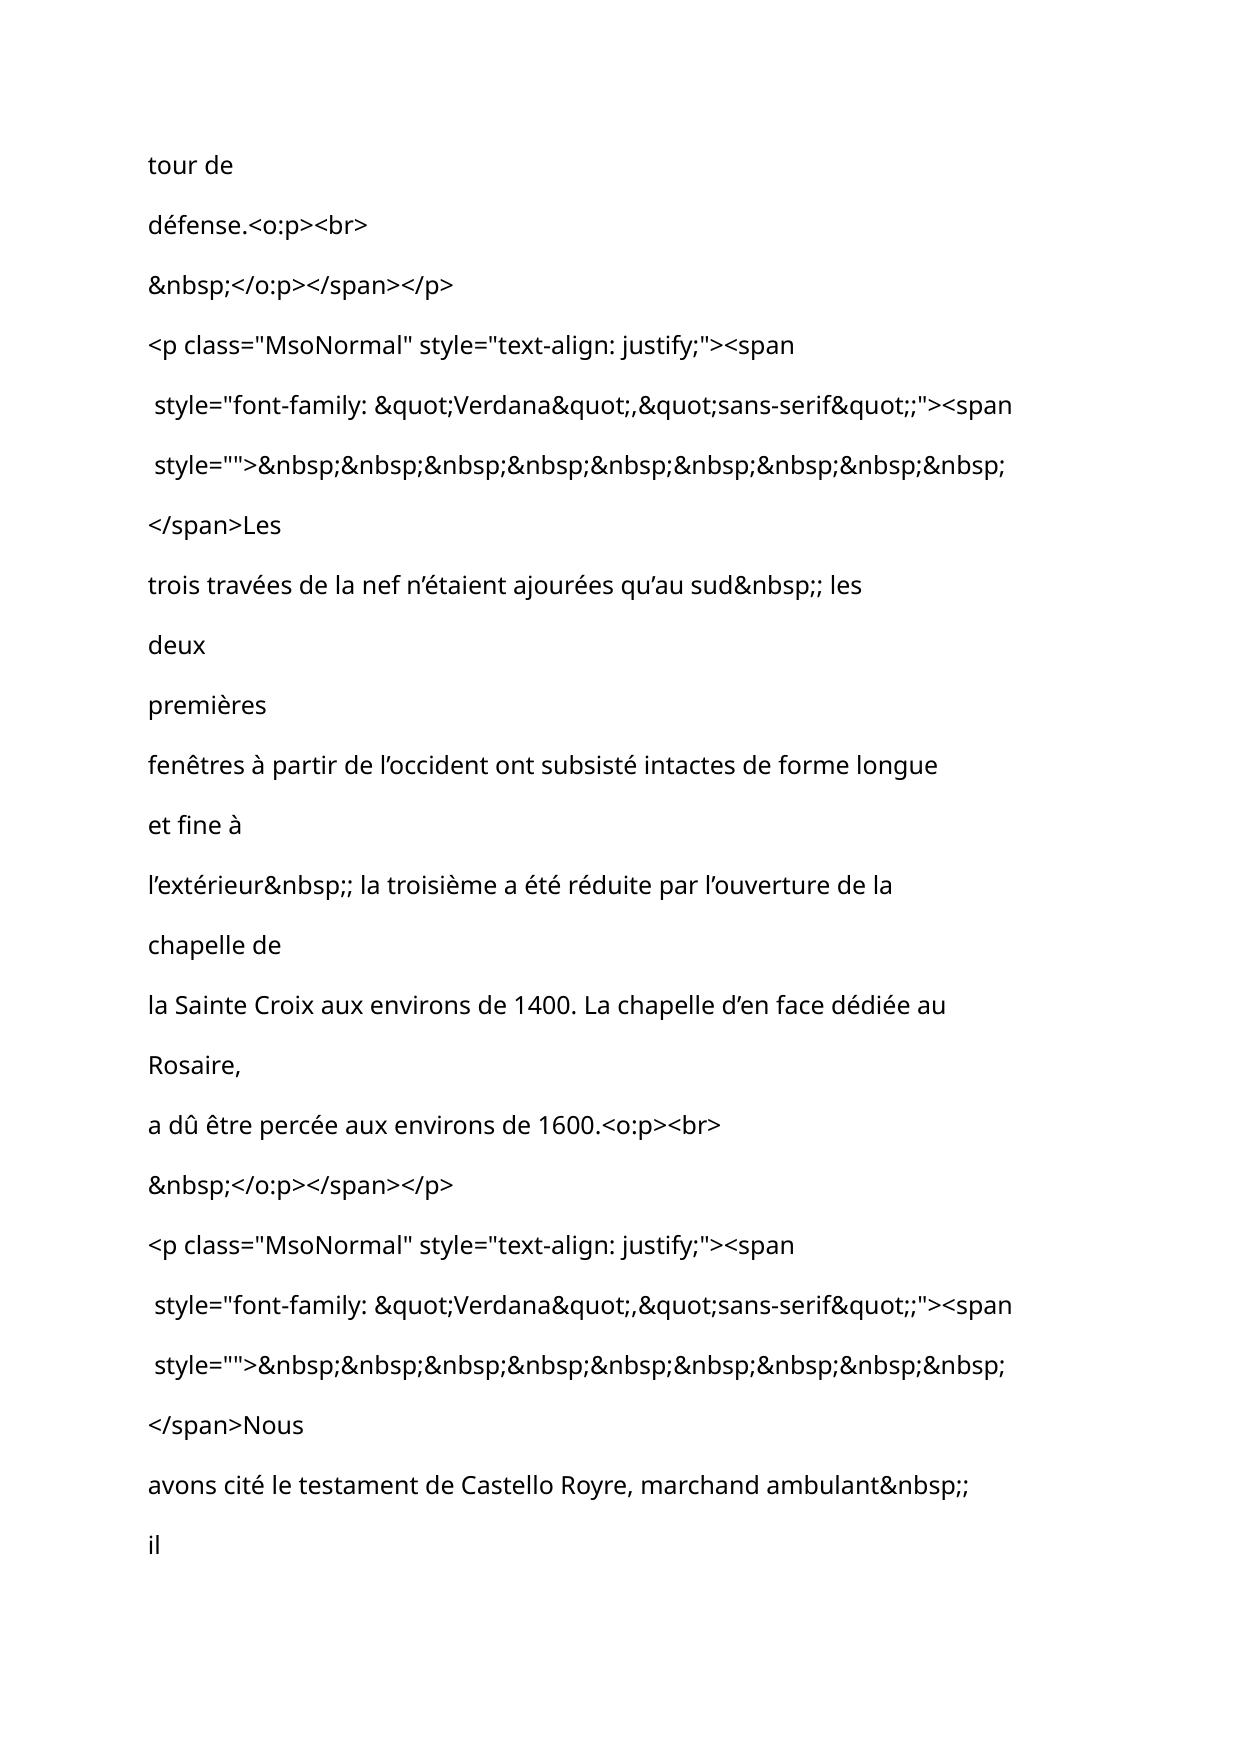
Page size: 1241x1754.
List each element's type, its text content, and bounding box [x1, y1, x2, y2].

text style="">&nbsp;&nbsp;&nbsp;&nbsp;&nbsp;&nbsp;&nbsp;&nbsp;&nbsp; [148, 1348, 1093, 1382]
text deux [148, 628, 1093, 662]
text et fine à [148, 808, 1093, 842]
text Rosaire, [148, 1048, 1093, 1082]
text &nbsp;</o:p></span></p> [148, 1168, 1093, 1202]
text fenêtres à partir de l’occident ont subsisté intactes de forme longue [148, 748, 1093, 782]
text avons cité le testament de Castello Royre, marchand ambulant&nbsp;; [148, 1468, 1093, 1502]
text défense.<o:p><br> [148, 208, 1093, 242]
text premières [148, 688, 1093, 722]
text l’extérieur&nbsp;; la troisième a été réduite par l’ouverture de la [148, 868, 1093, 902]
text trois travées de la nef n’étaient ajourées qu’au sud&nbsp;; les [148, 568, 1093, 602]
text <p class="MsoNormal" style="text-align: justify;"><span [148, 328, 1093, 362]
text style="font-family: &quot;Verdana&quot;,&quot;sans-serif&quot;;"><span [148, 388, 1093, 422]
text il [148, 1528, 1093, 1562]
text </span>Les [148, 508, 1093, 542]
text chapelle de [148, 928, 1093, 962]
text style="">&nbsp;&nbsp;&nbsp;&nbsp;&nbsp;&nbsp;&nbsp;&nbsp;&nbsp; [148, 448, 1093, 482]
text la Sainte Croix aux environs de 1400. La chapelle d’en face dédiée au [148, 988, 1093, 1022]
text style="font-family: &quot;Verdana&quot;,&quot;sans-serif&quot;;"><span [148, 1288, 1093, 1322]
text tour de [148, 148, 1093, 182]
text </span>Nous [148, 1408, 1093, 1442]
text a dû être percée aux environs de 1600.<o:p><br> [148, 1108, 1093, 1142]
text &nbsp;</o:p></span></p> [148, 268, 1093, 302]
text <p class="MsoNormal" style="text-align: justify;"><span [148, 1228, 1093, 1262]
